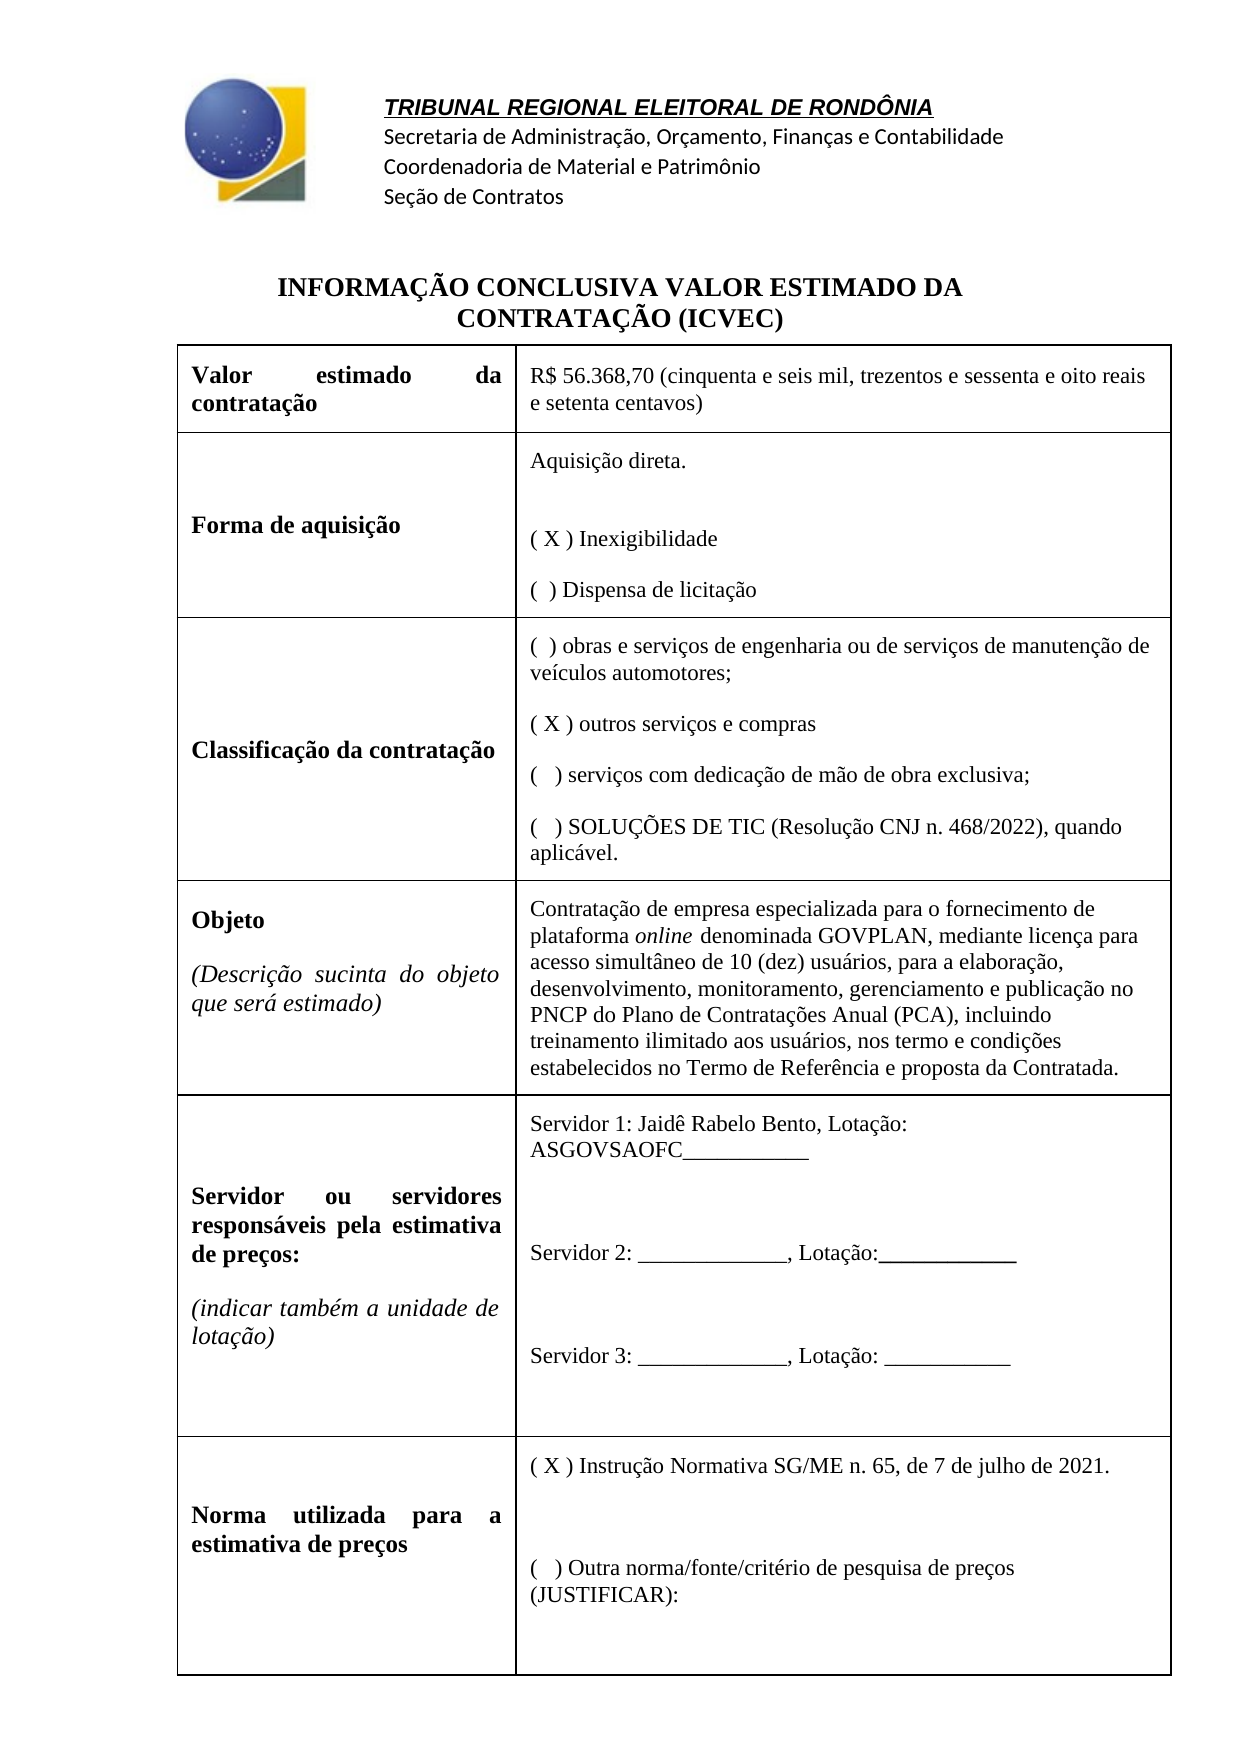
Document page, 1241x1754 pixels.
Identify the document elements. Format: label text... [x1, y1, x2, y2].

table_cell Aquisição direta. ( X ) Inexigibilidade ( ) Dispensa de licitação [517, 433, 1170, 617]
table_cell ( X ) Instrução Normativa SG/ME n. 65, de 7 de julho de 2021. ( ) Outra norma/fonte/critério de pesquisa de preços (JUSTIFICAR): [517, 1437, 1170, 1674]
table_cell Norma utilizada para a estimativa de preços [178, 1437, 515, 1674]
table_cell Servidor 1: Jaidê Rabelo Bento, Lotação: ASGOVSAOFC___________ Servidor 2: _____________, Lotação:____________ Servidor 3: _____________, Lotação: ___________ [517, 1096, 1170, 1436]
text INFORMAÇÃO CONCLUSIVA VALOR ESTIMADO DA CONTRATAÇÃO (ICVEC) [177, 271, 1063, 333]
table_header R$ 56.368,70 (cinquenta e seis mil, trezentos e sessenta e oito reais e setenta centavos) [517, 346, 1170, 431]
table_cell Contratação de empresa especializada para o fornecimento de plataforma online denominada GOVPLAN, mediante licença para acesso simultâneo de 10 (dez) usuários, para a elaboração, desenvolvimento, monitoramento, gerenciamento e publicação no PNCP do Plano de Contratações Anual (PCA), incluindo treinamento ilimitado aos usuários, nos termo e condições estabelecidos no Termo de Referência e proposta da Contratada. [517, 881, 1170, 1094]
table_cell Classificação da contratação [178, 618, 515, 880]
table_cell ( ) obras e serviços de engenharia ou de serviços de manutenção de veículos automotores; ( X ) outros serviços e compras ( ) serviços com dedicação de mão de obra exclusiva; ( ) SOLUÇÕES DE TIC (Resolução CNJ n. 468/2022), quando aplicável. [517, 618, 1170, 880]
table_cell Servidor ou servidores responsáveis pela estimativa de preços: (indicar também a unidade de lotação) [178, 1096, 515, 1436]
table_cell Forma de aquisição [178, 433, 515, 617]
table_header Valor estimado da contratação [178, 346, 515, 431]
table_cell Objeto (Descrição sucinta do objeto que será estimado) [178, 881, 515, 1094]
